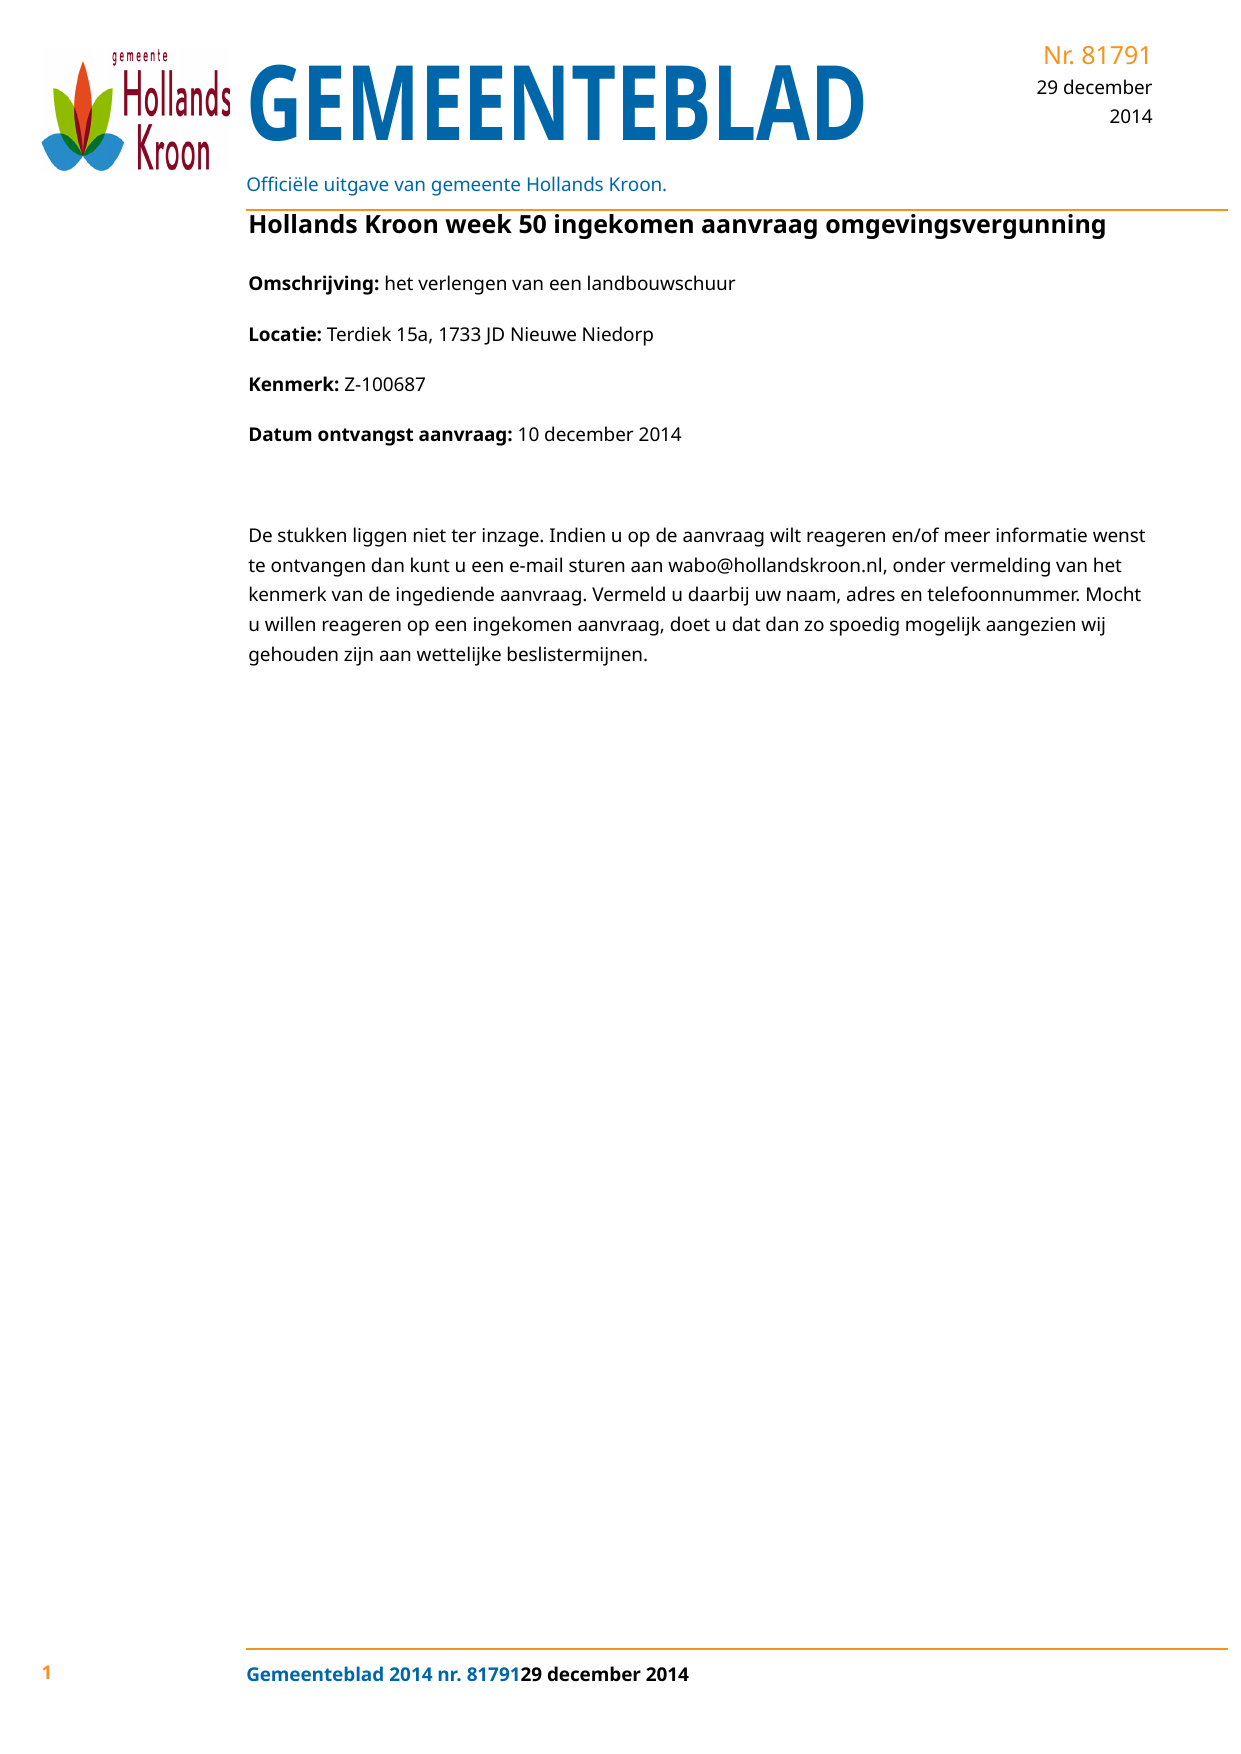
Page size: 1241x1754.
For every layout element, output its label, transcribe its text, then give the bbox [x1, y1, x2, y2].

text Kenmerk: Z-100687 [248, 371, 1152, 397]
picture [41, 47, 231, 172]
text Hollands Kroon week 50 ingekomen aanvraag omgevingsvergunning [248, 211, 1152, 241]
text Locatie: Terdiek 15a, 1733 JD Nieuwe Niedorp [248, 321, 1152, 346]
text Omschrijving: het verlengen van een landbouwschuur [248, 270, 1152, 296]
text De stukken liggen niet ter inzage. Indien u op de aanvraag wilt reageren en/of meer informatie wenst te ontvangen dan kunt u een e-mail sturen aan wabo@hollandskroon.nl, onder vermelding van het kenmerk van de ingediende aanvraag. Vermeld u daarbij uw naam, adres en telefoonnummer. Mocht u willen reageren op een ingekomen aanvraag, doet u dat dan zo spoedig mogelijk aangezien wij gehouden zijn aan wettelijke beslistermijnen. [248, 522, 1152, 666]
text Datum ontvangst aanvraag: 10 december 2014 [248, 422, 1152, 447]
